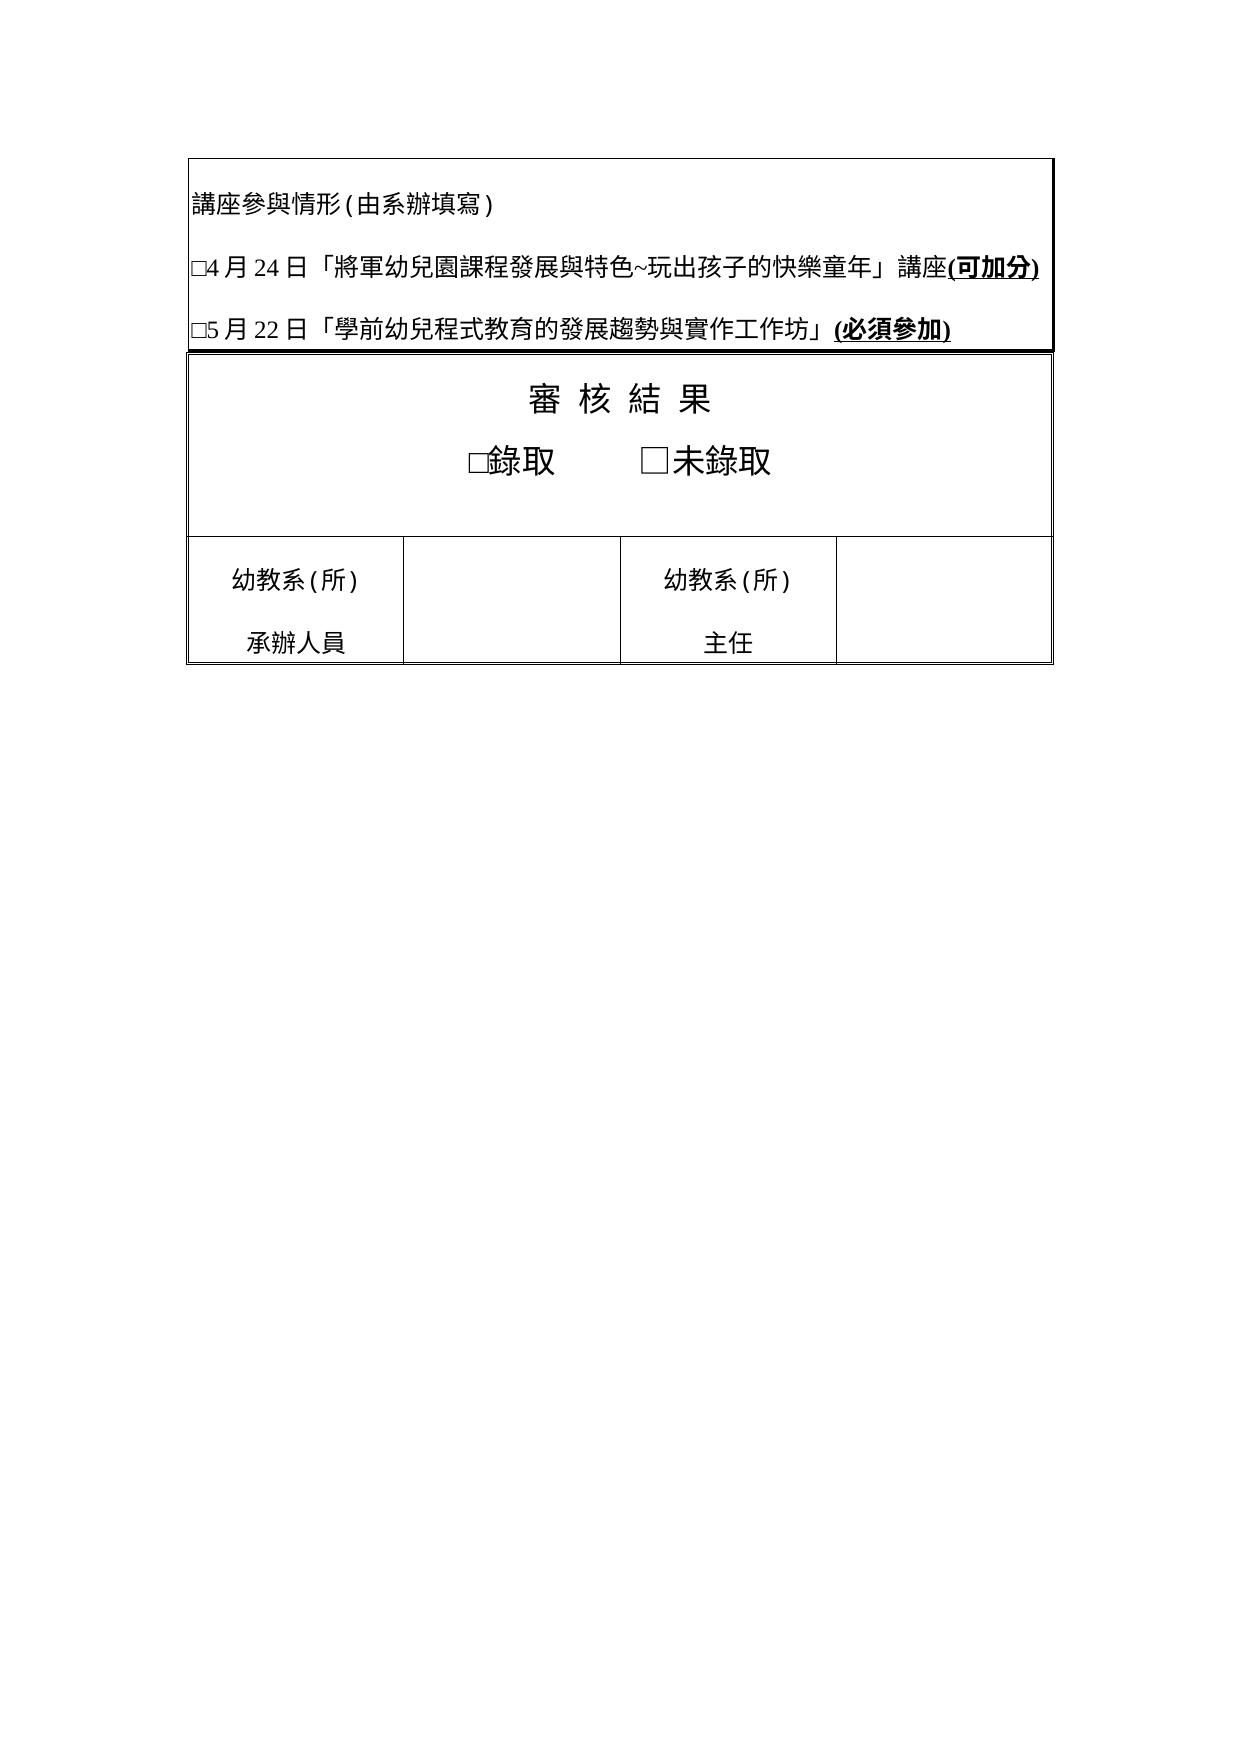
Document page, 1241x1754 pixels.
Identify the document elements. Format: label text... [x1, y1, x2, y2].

table_cell 幼教系(所) 主任 [621, 537, 836, 662]
table_cell [404, 537, 620, 662]
table_cell 幼教系(所) 承辦人員 [189, 537, 403, 662]
table_cell [837, 537, 1051, 662]
table_header 審 核 結 果 □錄取 □未錄取 [189, 355, 1051, 536]
table_cell 講座參與情形(由系辦填寫) □4月24日「將軍幼兒園課程發展與特色~玩出孩子的快樂童年」講座(可加分) □5月22日「學前幼兒程式教育的發展趨勢與實作工作坊」(必須參加) [189, 159, 1052, 349]
